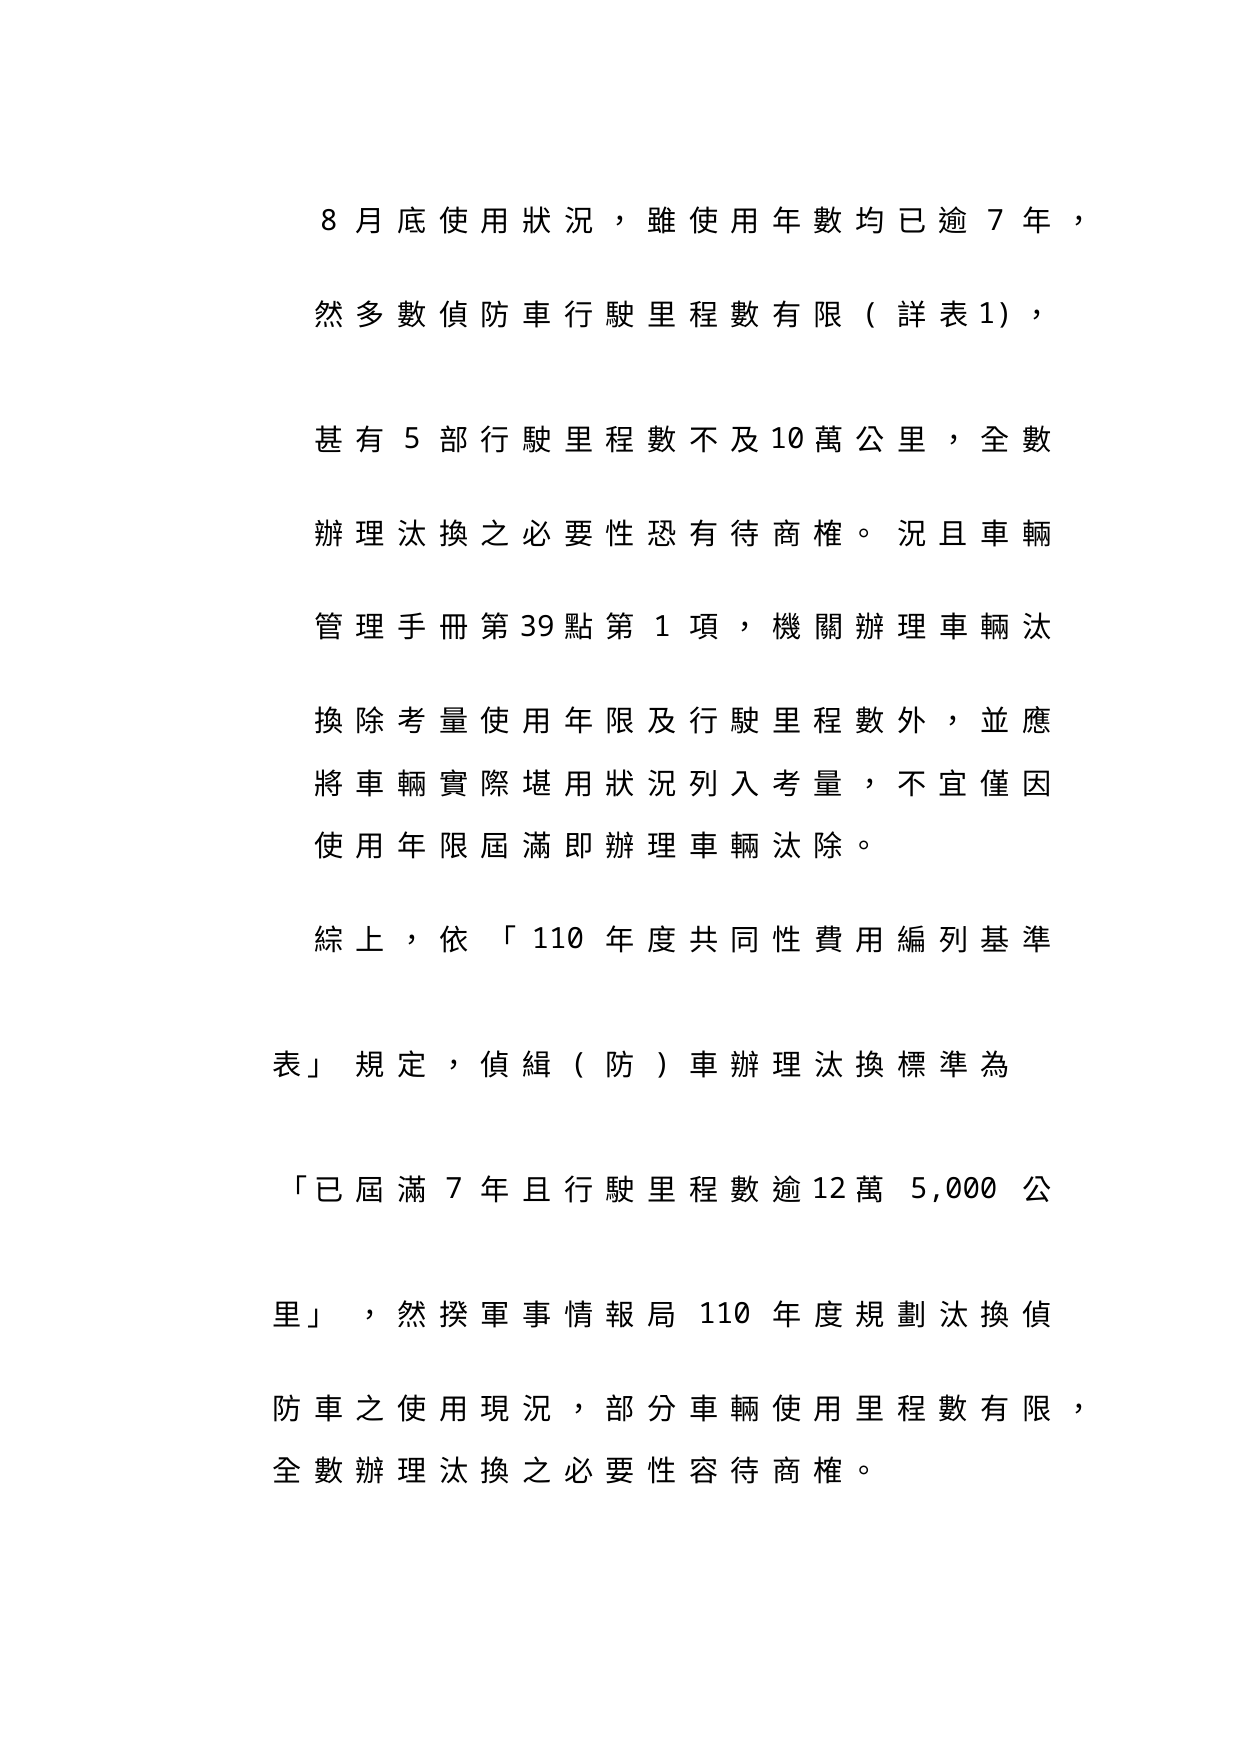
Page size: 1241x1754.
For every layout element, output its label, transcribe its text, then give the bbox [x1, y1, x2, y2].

text 綜上，依「110年度共同性費用編列基準表」規定，偵緝(防)車辦理汰換標準為「已屆滿7年且行駛里程數逾12萬5,000公里」，然揆軍事情報局110年度規劃汰換偵防車之使用現況，部分車輛使用里程數有限，全數辦理汰換之必要性容待商榷。 [242, 865, 1058, 1490]
text 軍事情報局110年度再次於預算案中就「偵防車汰換」編列893萬5千元，規劃再購置五門偵防車5輛、四門偵防車2輛及特種偵防車2輛，合計9輛。依該局提供車輛購置後將相對汰除車輛截至109年8月底使用狀況，雖使用年數均已逾7年，然多數偵防車行駛里程數有限(詳表1)，甚有5部行駛里程數不及10萬公里，全數辦理汰換之必要性恐有待商榷。況且車輛管理手冊第39點第1項，機關辦理車輛汰換除考量使用年限及行駛里程數外，並應將車輛實際堪用狀況列入考量，不宜僅因使用年限屆滿即辦理車輛汰除。 [271, 177, 1058, 865]
